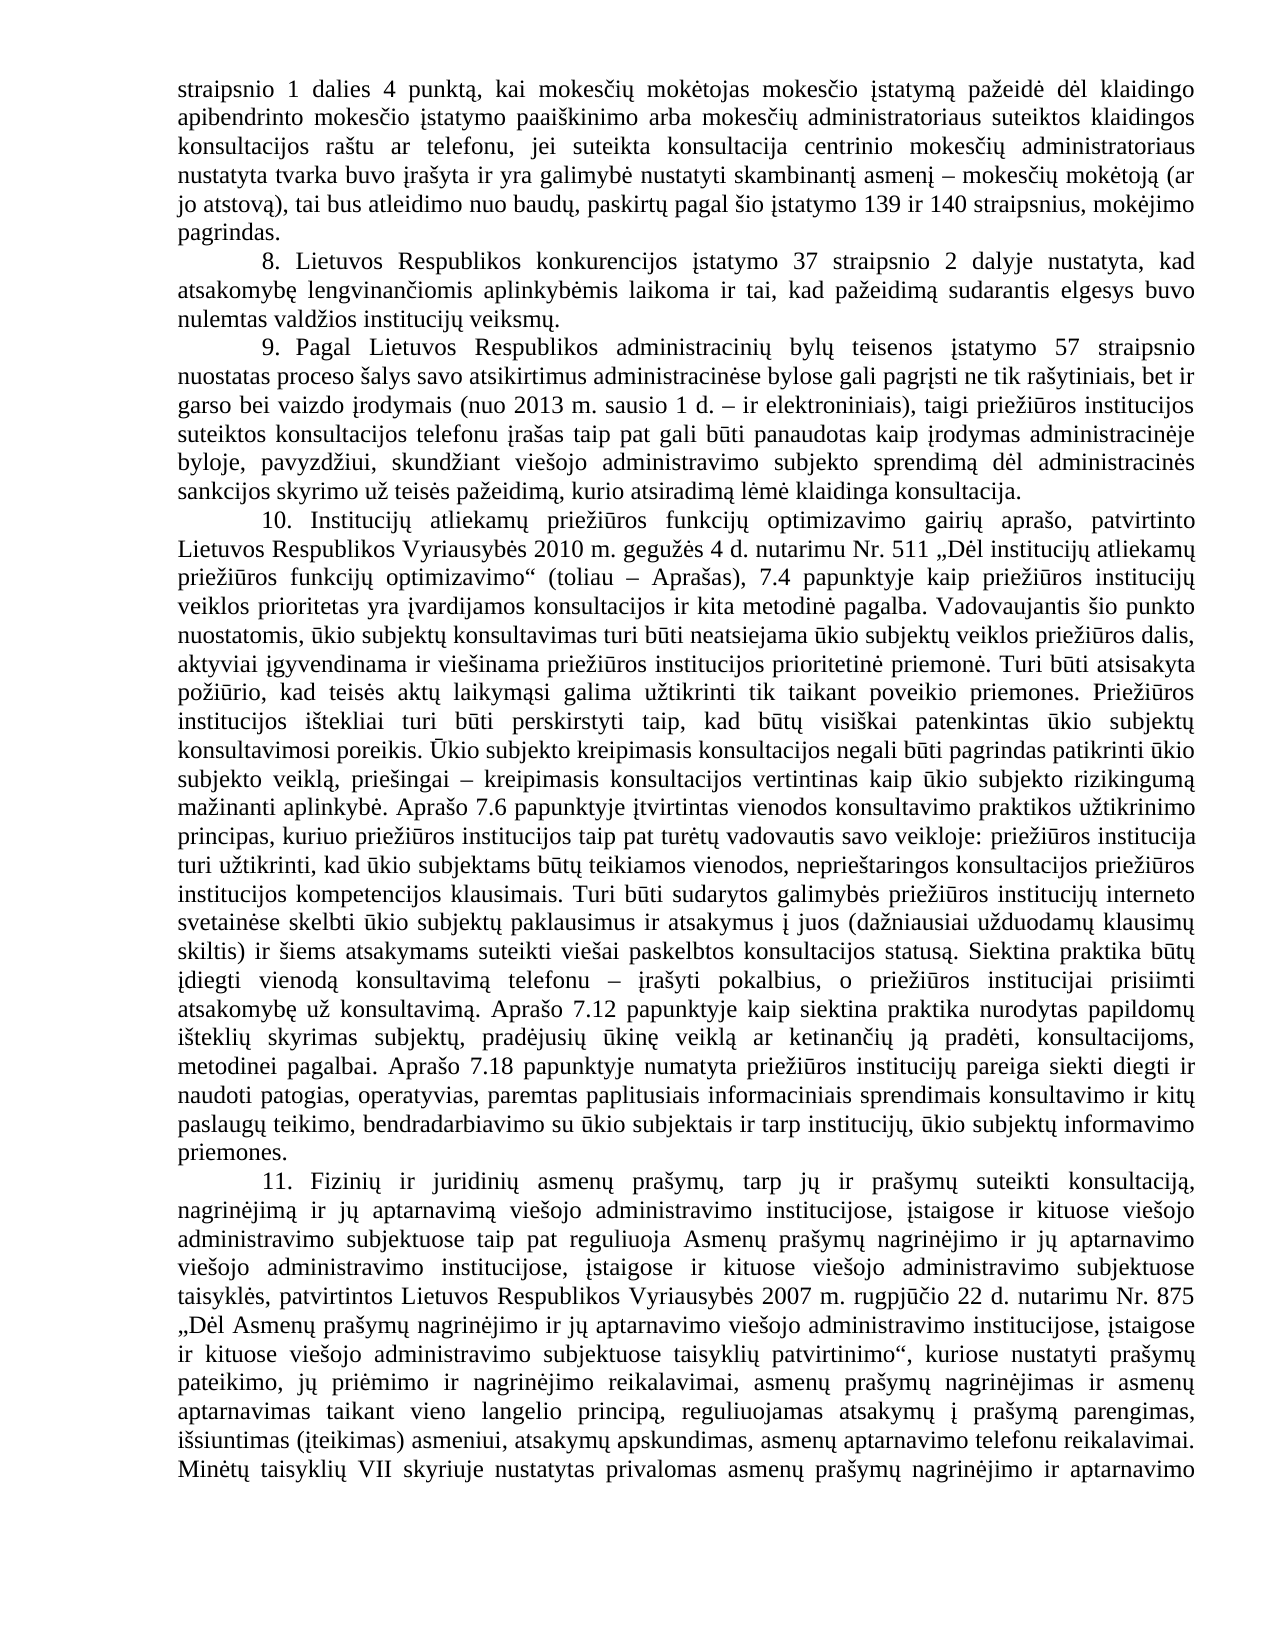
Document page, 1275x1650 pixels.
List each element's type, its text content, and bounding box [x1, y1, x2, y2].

text 10. Institucijų atliekamų priežiūros funkcijų optimizavimo gairių aprašo, patvirtinto Lietuvos Respublikos Vyriausybės 2010 m. gegužės 4 d. nutarimu Nr. 511 „Dėl institucijų atliekamų priežiūros funkcijų optimizavimo“ (toliau – Aprašas), 7.4 papunktyje kaip priežiūros institucijų veiklos prioritetas yra įvardijamos konsultacijos ir kita metodinė pagalba. Vadovaujantis šio punkto nuostatomis, ūkio subjektų konsultavimas turi būti neatsiejama ūkio subjektų veiklos priežiūros dalis, aktyviai įgyvendinama ir viešinama priežiūros institucijos prioritetinė priemonė. Turi būti atsisakyta požiūrio, kad teisės aktų laikymąsi galima užtikrinti tik taikant poveikio priemones. Priežiūros institucijos ištekliai turi būti perskirstyti taip, kad būtų visiškai patenkintas ūkio subjektų konsultavimosi poreikis. Ūkio subjekto kreipimasis konsultacijos negali būti pagrindas patikrinti ūkio subjekto veiklą, priešingai – kreipimasis konsultacijos vertintinas kaip ūkio subjekto rizikingumą mažinanti aplinkybė. Aprašo 7.6 papunktyje įtvirtintas vienodos konsultavimo praktikos užtikrinimo principas, kuriuo priežiūros institucijos taip pat turėtų vadovautis savo veikloje: priežiūros institucija turi užtikrinti, kad ūkio subjektams būtų teikiamos vienodos, neprieštaringos konsultacijos priežiūros institucijos kompetencijos klausimais. Turi būti sudarytos galimybės priežiūros institucijų interneto svetainėse skelbti ūkio subjektų paklausimus ir atsakymus į juos (dažniausiai užduodamų klausimų skiltis) ir šiems atsakymams suteikti viešai paskelbtos konsultacijos statusą. Siektina praktika būtų įdiegti vienodą konsultavimą telefonu – įrašyti pokalbius, o priežiūros institucijai prisiimti atsakomybę už konsultavimą. Aprašo 7.12 papunktyje kaip siektina praktika nurodytas papildomų išteklių skyrimas subjektų, pradėjusių ūkinę veiklą ar ketinančių ją pradėti, konsultacijoms, metodinei pagalbai. Aprašo 7.18 papunktyje numatyta priežiūros institucijų pareiga siekti diegti ir naudoti patogias, operatyvias, paremtas paplitusiais informaciniais sprendimais konsultavimo ir kitų paslaugų teikimo, bendradarbiavimo su ūkio subjektais ir tarp institucijų, ūkio subjektų informavimo priemones. [177, 505, 1196, 1166]
text 11. Fizinių ir juridinių asmenų prašymų, tarp jų ir prašymų suteikti konsultaciją, nagrinėjimą ir jų aptarnavimą viešojo administravimo institucijose, įstaigose ir kituose viešojo administravimo subjektuose taip pat reguliuoja Asmenų prašymų nagrinėjimo ir jų aptarnavimo viešojo administravimo institucijose, įstaigose ir kituose viešojo administravimo subjektuose taisyklės, patvirtintos Lietuvos Respublikos Vyriausybės 2007 m. rugpjūčio 22 d. nutarimu Nr. 875 „Dėl Asmenų prašymų nagrinėjimo ir jų aptarnavimo viešojo administravimo institucijose, įstaigose ir kituose viešojo administravimo subjektuose taisyklių patvirtinimo“, kuriose nustatyti prašymų pateikimo, jų priėmimo ir nagrinėjimo reikalavimai, asmenų prašymų nagrinėjimas ir asmenų aptarnavimas taikant vieno langelio principą, reguliuojamas atsakymų į prašymą parengimas, išsiuntimas (įteikimas) asmeniui, atsakymų apskundimas, asmenų aptarnavimo telefonu reikalavimai. Minėtų taisyklių VII skyriuje nustatytas privalomas asmenų prašymų nagrinėjimo ir aptarnavimo [177, 1166, 1196, 1482]
text straipsnio 1 dalies 4 punktą, kai mokesčių mokėtojas mokesčio įstatymą pažeidė dėl klaidingo apibendrinto mokesčio įstatymo paaiškinimo arba mokesčių administratoriaus suteiktos klaidingos konsultacijos raštu ar telefonu, jei suteikta konsultacija centrinio mokesčių administratoriaus nustatyta tvarka buvo įrašyta ir yra galimybė nustatyti skambinantį asmenį – mokesčių mokėtoją (ar jo atstovą), tai bus atleidimo nuo baudų, paskirtų pagal šio įstatymo 139 ir 140 straipsnius, mokėjimo pagrindas. [177, 74, 1196, 246]
text 8. Lietuvos Respublikos konkurencijos įstatymo 37 straipsnio 2 dalyje nustatyta, kad atsakomybę lengvinančiomis aplinkybėmis laikoma ir tai, kad pažeidimą sudarantis elgesys buvo nulemtas valdžios institucijų veiksmų. [177, 246, 1196, 332]
text 9. Pagal Lietuvos Respublikos administracinių bylų teisenos įstatymo 57 straipsnio nuostatas proceso šalys savo atsikirtimus administracinėse bylose gali pagrįsti ne tik rašytiniais, bet ir garso bei vaizdo įrodymais (nuo 2013 m. sausio 1 d. – ir elektroniniais), taigi priežiūros institucijos suteiktos konsultacijos telefonu įrašas taip pat gali būti panaudotas kaip įrodymas administracinėje byloje, pavyzdžiui, skundžiant viešojo administravimo subjekto sprendimą dėl administracinės sankcijos skyrimo už teisės pažeidimą, kurio atsiradimą lėmė klaidinga konsultacija. [177, 332, 1196, 505]
